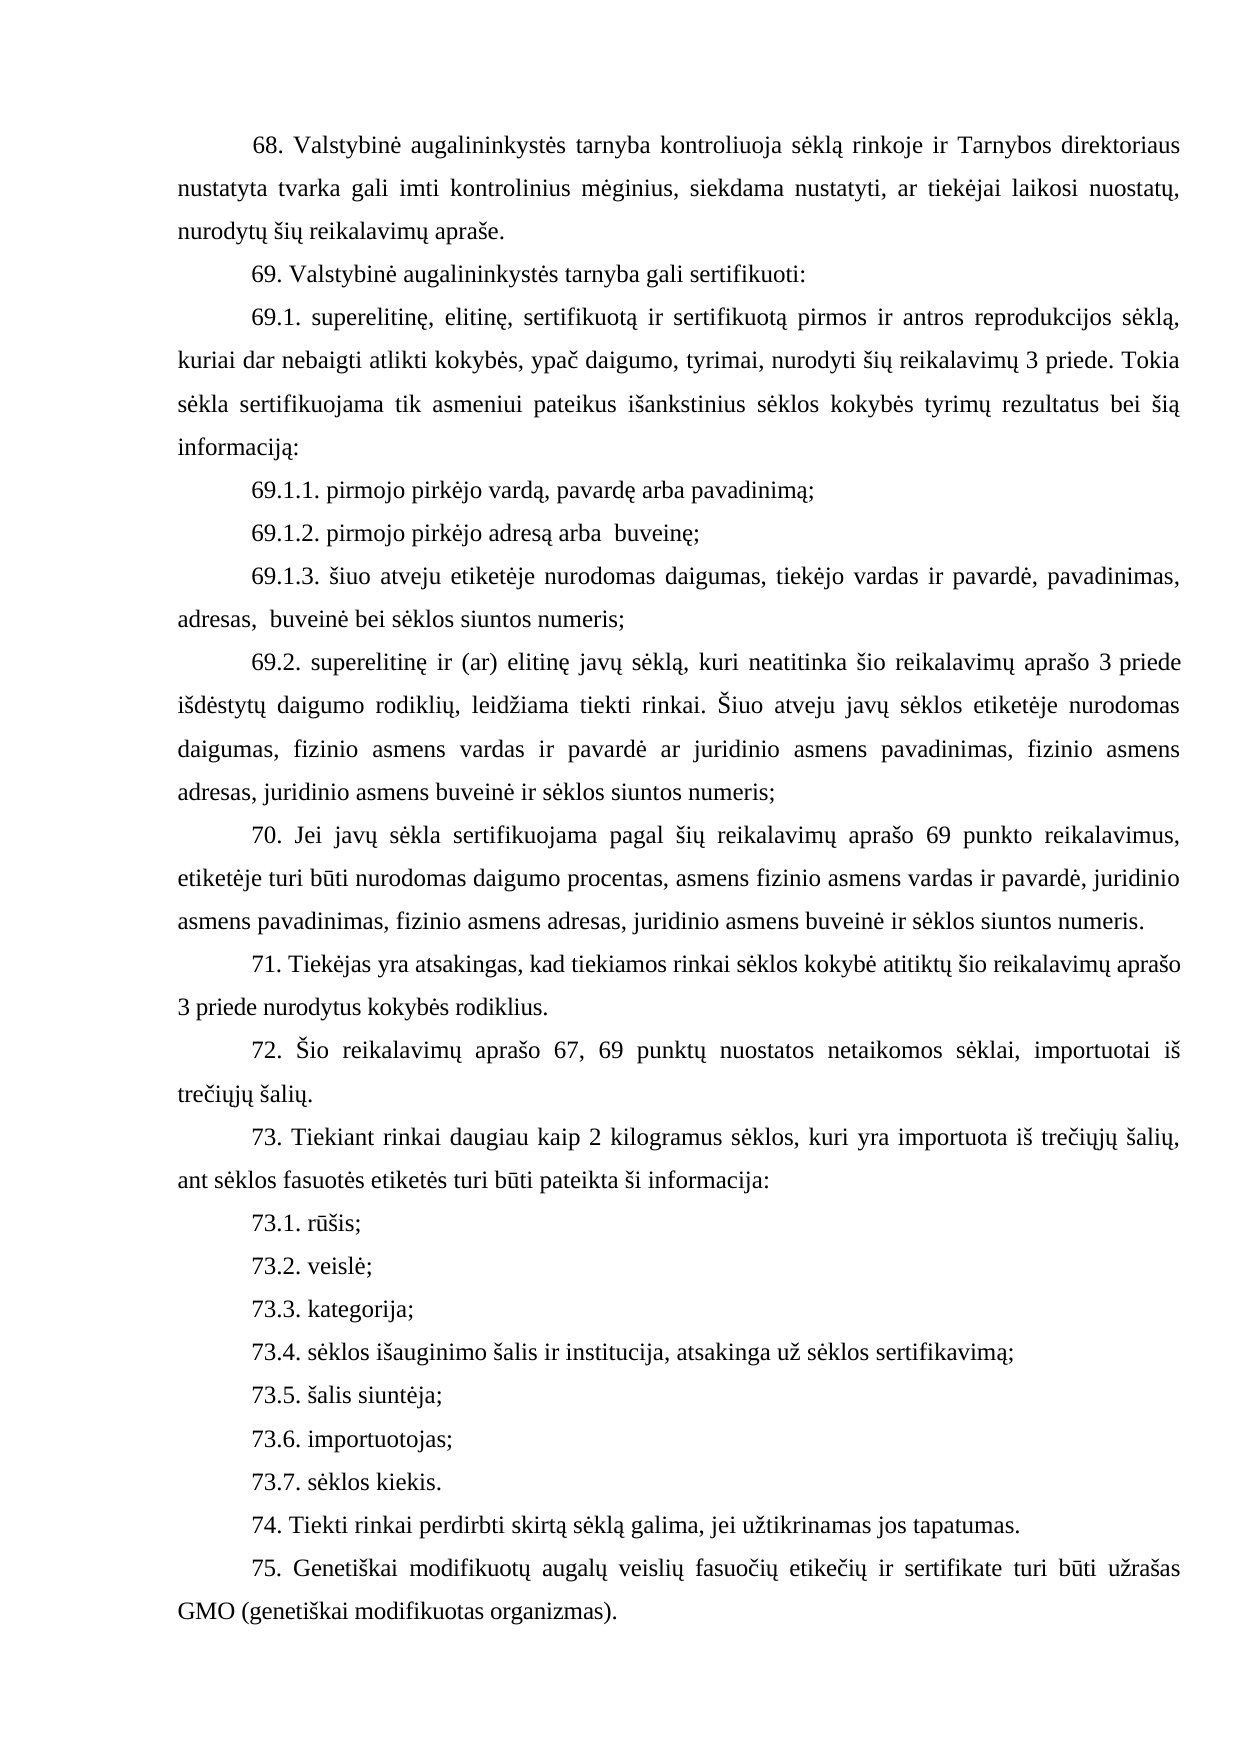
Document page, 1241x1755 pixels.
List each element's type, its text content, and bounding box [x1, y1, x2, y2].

text 69. Valstybinė augalininkystės tarnyba gali sertifikuoti: [177, 259, 1181, 288]
text 69.1.3. šiuo atveju etiketėje nurodomas daigumas, tiekėjo vardas ir pavardė, pavadinimas, adresas, buveinė bei sėklos siuntos numeris; [177, 561, 1181, 633]
text 73.1. rūšis; [177, 1208, 1181, 1237]
text 75. Genetiškai modifikuotų augalų veislių fasuočių etikečių ir sertifikate turi būti užrašas GMO (genetiškai modifikuotas organizmas). [177, 1553, 1181, 1625]
text 74. Tiekti rinkai perdirbti skirtą sėklą galima, jei užtikrinamas jos tapatumas. [177, 1510, 1181, 1539]
text 73.4. sėklos išauginimo šalis ir institucija, atsakinga už sėklos sertifikavimą; [177, 1337, 1181, 1366]
text 68. Valstybinė augalininkystės tarnyba kontroliuoja sėklą rinkoje ir Tarnybos direktoriaus nustatyta tvarka gali imti kontrolinius mėginius, siekdama nustatyti, ar tiekėjai laikosi nuostatų, nurodytų šių reikalavimų apraše. [177, 130, 1181, 245]
text 73.7. sėklos kiekis. [177, 1467, 1181, 1496]
text 69.1. superelitinę, elitinę, sertifikuotą ir sertifikuotą pirmos ir antros reprodukcijos sėklą, kuriai dar nebaigti atlikti kokybės, ypač daigumo, tyrimai, nurodyti šių reikalavimų 3 priede. Tokia sėkla sertifikuojama tik asmeniui pateikus išankstinius sėklos kokybės tyrimų rezultatus bei šią informaciją: [177, 302, 1181, 461]
text 73.3. kategorija; [177, 1294, 1181, 1323]
text 73. Tiekiant rinkai daugiau kaip 2 kilogramus sėklos, kuri yra importuota iš trečiųjų šalių, ant sėklos fasuotės etiketės turi būti pateikta ši informacija: [177, 1122, 1181, 1194]
text 73.6. importuotojas; [177, 1424, 1181, 1452]
text 69.2. superelitinę ir (ar) elitinę javų sėklą, kuri neatitinka šio reikalavimų aprašo 3 priede išdėstytų daigumo rodiklių, leidžiama tiekti rinkai. Šiuo atveju javų sėklos etiketėje nurodomas daigumas, fizinio asmens vardas ir pavardė ar juridinio asmens pavadinimas, fizinio asmens adresas, juridinio asmens buveinė ir sėklos siuntos numeris; [177, 647, 1181, 806]
text 71. Tiekėjas yra atsakingas, kad tiekiamos rinkai sėklos kokybė atitiktų šio reikalavimų aprašo 3 priede nurodytus kokybės rodiklius. [177, 949, 1181, 1021]
text 69.1.1. pirmojo pirkėjo vardą, pavardę arba pavadinimą; [177, 475, 1181, 504]
text 73.5. šalis siuntėja; [177, 1381, 1181, 1409]
text 70. Jei javų sėkla sertifikuojama pagal šių reikalavimų aprašo 69 punkto reikalavimus, etiketėje turi būti nurodomas daigumo procentas, asmens fizinio asmens vardas ir pavardė, juridinio asmens pavadinimas, fizinio asmens adresas, juridinio asmens buveinė ir sėklos siuntos numeris. [177, 820, 1181, 935]
text 72. Šio reikalavimų aprašo 67, 69 punktų nuostatos netaikomos sėklai, importuotai iš trečiųjų šalių. [177, 1036, 1181, 1107]
text 69.1.2. pirmojo pirkėjo adresą arba buveinę; [177, 518, 1181, 547]
text 73.2. veislė; [177, 1251, 1181, 1280]
